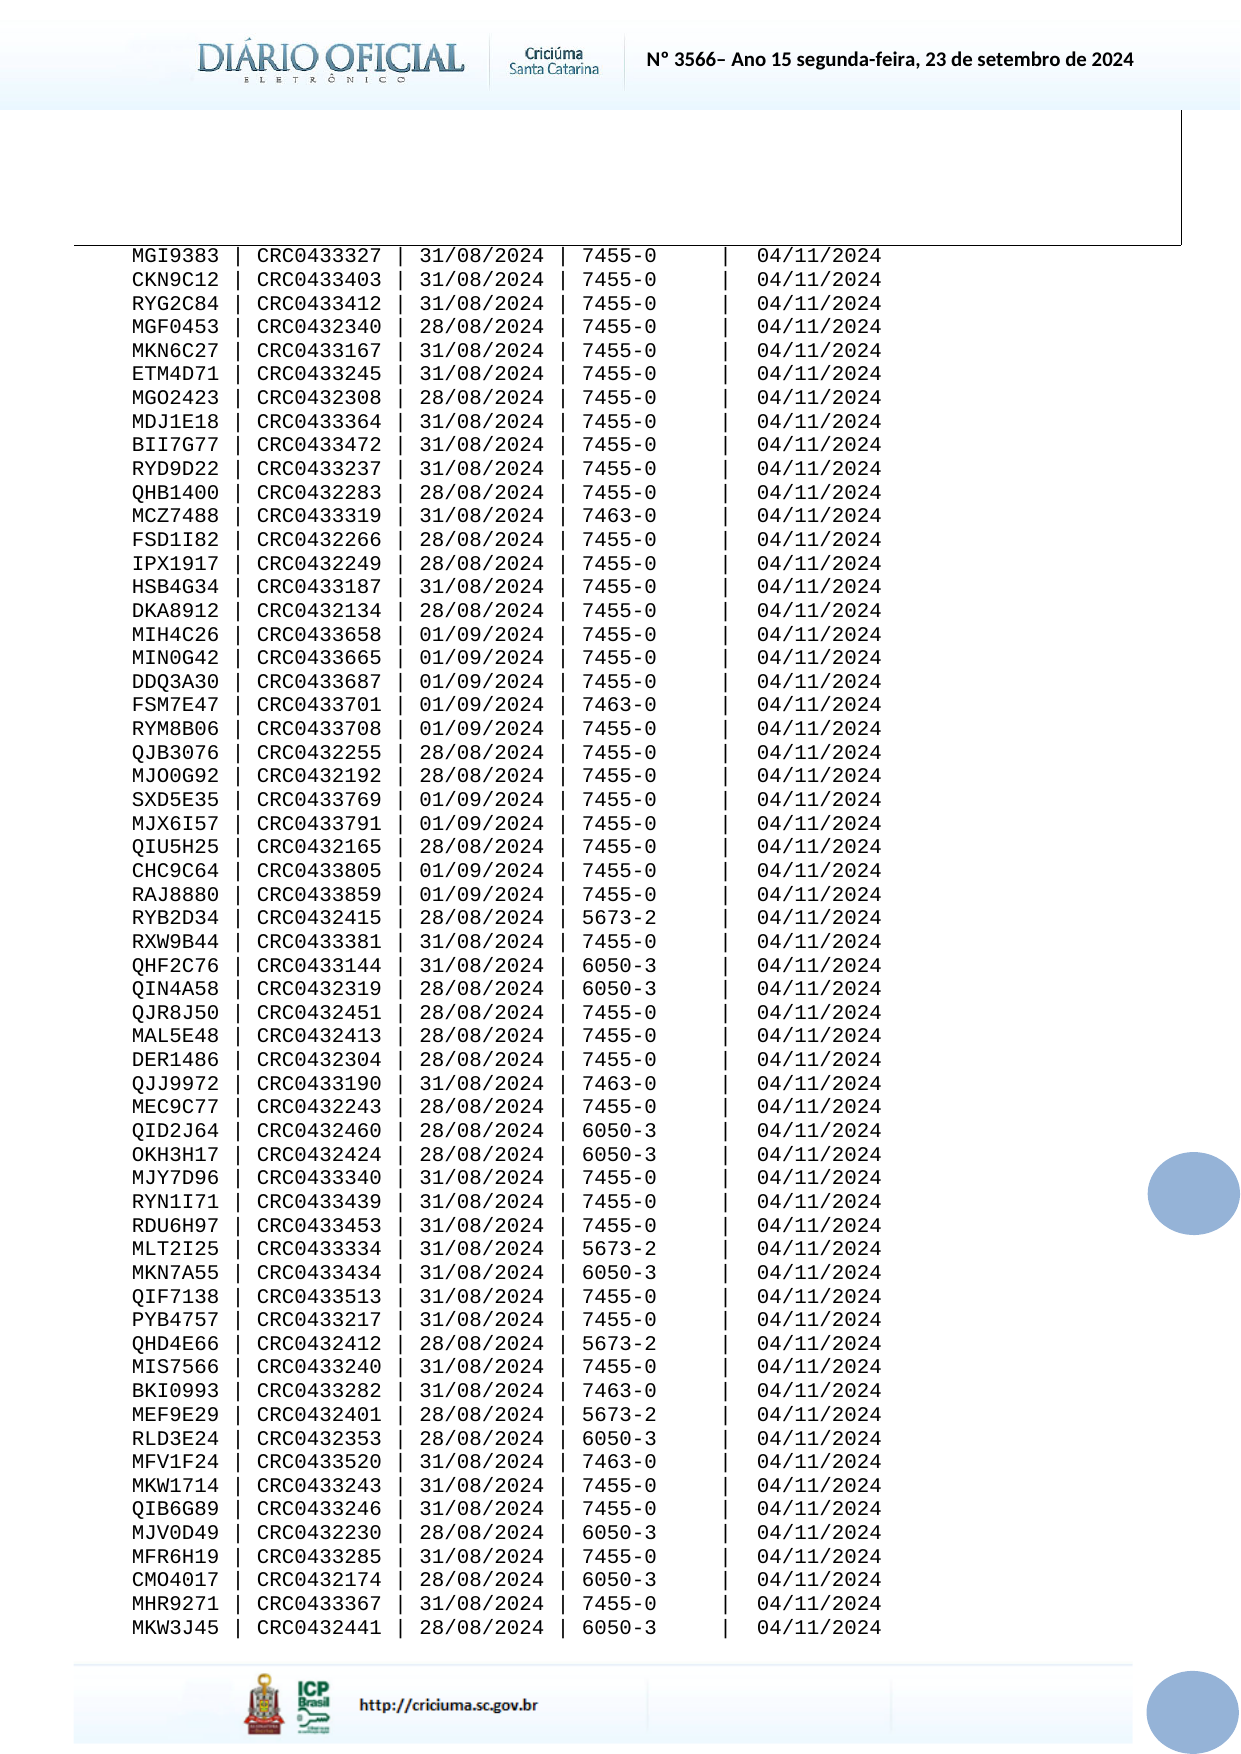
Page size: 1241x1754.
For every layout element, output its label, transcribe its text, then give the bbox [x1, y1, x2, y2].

text QHF2C76 | CRC0433144 | 31/08/2024 | 6050-3 | 04/11/2024 [44, 954, 1181, 978]
text CMO4017 | CRC0432174 | 28/08/2024 | 6050-3 | 04/11/2024 [44, 1569, 1181, 1593]
text QIN4A58 | CRC0432319 | 28/08/2024 | 6050-3 | 04/11/2024 [44, 978, 1181, 1002]
text MJV0D49 | CRC0432230 | 28/08/2024 | 6050-3 | 04/11/2024 [44, 1522, 1181, 1546]
text CHC9C64 | CRC0433805 | 01/09/2024 | 7455-0 | 04/11/2024 [44, 860, 1181, 884]
text QHB1400 | CRC0432283 | 28/08/2024 | 7455-0 | 04/11/2024 [44, 482, 1181, 505]
text MIH4C26 | CRC0433658 | 01/09/2024 | 7455-0 | 04/11/2024 [44, 623, 1181, 647]
text MGF0453 | CRC0432340 | 28/08/2024 | 7455-0 | 04/11/2024 [44, 316, 1181, 340]
text MEC9C77 | CRC0432243 | 28/08/2024 | 7455-0 | 04/11/2024 [44, 1096, 1181, 1120]
text BII7G77 | CRC0433472 | 31/08/2024 | 7455-0 | 04/11/2024 [44, 434, 1181, 458]
text MIN0G42 | CRC0433665 | 01/09/2024 | 7455-0 | 04/11/2024 [44, 647, 1181, 671]
text RYD9D22 | CRC0433237 | 31/08/2024 | 7455-0 | 04/11/2024 [44, 458, 1181, 482]
text MAL5E48 | CRC0432413 | 28/08/2024 | 7455-0 | 04/11/2024 [44, 1026, 1181, 1049]
text MIS7566 | CRC0433240 | 31/08/2024 | 7455-0 | 04/11/2024 [44, 1357, 1181, 1380]
text CKN9C12 | CRC0433403 | 31/08/2024 | 7455-0 | 04/11/2024 [44, 269, 1181, 292]
text MGI9383 | CRC0433327 | 31/08/2024 | 7455-0 | 04/11/2024 [44, 245, 1181, 269]
text QJR8J50 | CRC0432451 | 28/08/2024 | 7455-0 | 04/11/2024 [44, 1002, 1181, 1026]
text MFR6H19 | CRC0433285 | 31/08/2024 | 7455-0 | 04/11/2024 [44, 1546, 1181, 1569]
text MFV1F24 | CRC0433520 | 31/08/2024 | 7463-0 | 04/11/2024 [44, 1451, 1181, 1475]
text DKA8912 | CRC0432134 | 28/08/2024 | 7455-0 | 04/11/2024 [44, 600, 1181, 623]
text DER1486 | CRC0432304 | 28/08/2024 | 7455-0 | 04/11/2024 [44, 1049, 1181, 1073]
text MHR9271 | CRC0433367 | 31/08/2024 | 7455-0 | 04/11/2024 [44, 1593, 1181, 1617]
text MKW3J45 | CRC0432441 | 28/08/2024 | 6050-3 | 04/11/2024 [44, 1617, 1181, 1640]
text BKI0993 | CRC0433282 | 31/08/2024 | 7463-0 | 04/11/2024 [44, 1380, 1181, 1404]
text MKN7A55 | CRC0433434 | 31/08/2024 | 6050-3 | 04/11/2024 [44, 1262, 1181, 1286]
text MJY7D96 | CRC0433340 | 31/08/2024 | 7455-0 | 04/11/2024 [44, 1167, 1157, 1191]
text MGO2423 | CRC0432308 | 28/08/2024 | 7455-0 | 04/11/2024 [44, 387, 1181, 411]
text RLD3E24 | CRC0432353 | 28/08/2024 | 6050-3 | 04/11/2024 [44, 1427, 1181, 1451]
text QIF7138 | CRC0433513 | 31/08/2024 | 7455-0 | 04/11/2024 [44, 1286, 1181, 1309]
text RYB2D34 | CRC0432415 | 28/08/2024 | 5673-2 | 04/11/2024 [44, 907, 1181, 931]
text QID2J64 | CRC0432460 | 28/08/2024 | 6050-3 | 04/11/2024 [44, 1120, 1181, 1144]
text RDU6H97 | CRC0433453 | 31/08/2024 | 7455-0 | 04/11/2024 [44, 1215, 1181, 1238]
text MKN6C27 | CRC0433167 | 31/08/2024 | 7455-0 | 04/11/2024 [44, 340, 1181, 363]
text RAJ8880 | CRC0433859 | 01/09/2024 | 7455-0 | 04/11/2024 [44, 884, 1181, 907]
text MLT2I25 | CRC0433334 | 31/08/2024 | 5673-2 | 04/11/2024 [44, 1238, 1181, 1262]
text RYG2C84 | CRC0433412 | 31/08/2024 | 7455-0 | 04/11/2024 [44, 292, 1181, 316]
text QJB3076 | CRC0432255 | 28/08/2024 | 7455-0 | 04/11/2024 [44, 742, 1181, 765]
text RXW9B44 | CRC0433381 | 31/08/2024 | 7455-0 | 04/11/2024 [44, 931, 1181, 954]
text QIU5H25 | CRC0432165 | 28/08/2024 | 7455-0 | 04/11/2024 [44, 836, 1181, 860]
text MKW1714 | CRC0433243 | 31/08/2024 | 7455-0 | 04/11/2024 [44, 1475, 1181, 1498]
text DDQ3A30 | CRC0433687 | 01/09/2024 | 7455-0 | 04/11/2024 [44, 671, 1181, 694]
text MEF9E29 | CRC0432401 | 28/08/2024 | 5673-2 | 04/11/2024 [44, 1404, 1181, 1427]
text ETM4D71 | CRC0433245 | 31/08/2024 | 7455-0 | 04/11/2024 [44, 363, 1181, 387]
text FSM7E47 | CRC0433701 | 01/09/2024 | 7463-0 | 04/11/2024 [44, 694, 1181, 718]
text FSD1I82 | CRC0432266 | 28/08/2024 | 7455-0 | 04/11/2024 [44, 529, 1181, 553]
text RYM8B06 | CRC0433708 | 01/09/2024 | 7455-0 | 04/11/2024 [44, 718, 1181, 742]
text QIB6G89 | CRC0433246 | 31/08/2024 | 7455-0 | 04/11/2024 [44, 1498, 1181, 1522]
text OKH3H17 | CRC0432424 | 28/08/2024 | 6050-3 | 04/11/2024 [44, 1144, 1181, 1167]
text SXD5E35 | CRC0433769 | 01/09/2024 | 7455-0 | 04/11/2024 [44, 789, 1181, 813]
text QHD4E66 | CRC0432412 | 28/08/2024 | 5673-2 | 04/11/2024 [44, 1333, 1181, 1357]
text IPX1917 | CRC0432249 | 28/08/2024 | 7455-0 | 04/11/2024 [44, 553, 1181, 576]
text MCZ7488 | CRC0433319 | 31/08/2024 | 7463-0 | 04/11/2024 [44, 505, 1181, 529]
text PYB4757 | CRC0433217 | 31/08/2024 | 7455-0 | 04/11/2024 [44, 1309, 1181, 1333]
text MDJ1E18 | CRC0433364 | 31/08/2024 | 7455-0 | 04/11/2024 [44, 411, 1181, 434]
text HSB4G34 | CRC0433187 | 31/08/2024 | 7455-0 | 04/11/2024 [44, 576, 1181, 600]
text QJJ9972 | CRC0433190 | 31/08/2024 | 7463-0 | 04/11/2024 [44, 1073, 1181, 1096]
text MJO0G92 | CRC0432192 | 28/08/2024 | 7455-0 | 04/11/2024 [44, 765, 1181, 789]
text RYN1I71 | CRC0433439 | 31/08/2024 | 7455-0 | 04/11/2024 [44, 1191, 1153, 1215]
text MJX6I57 | CRC0433791 | 01/09/2024 | 7455-0 | 04/11/2024 [44, 813, 1181, 836]
